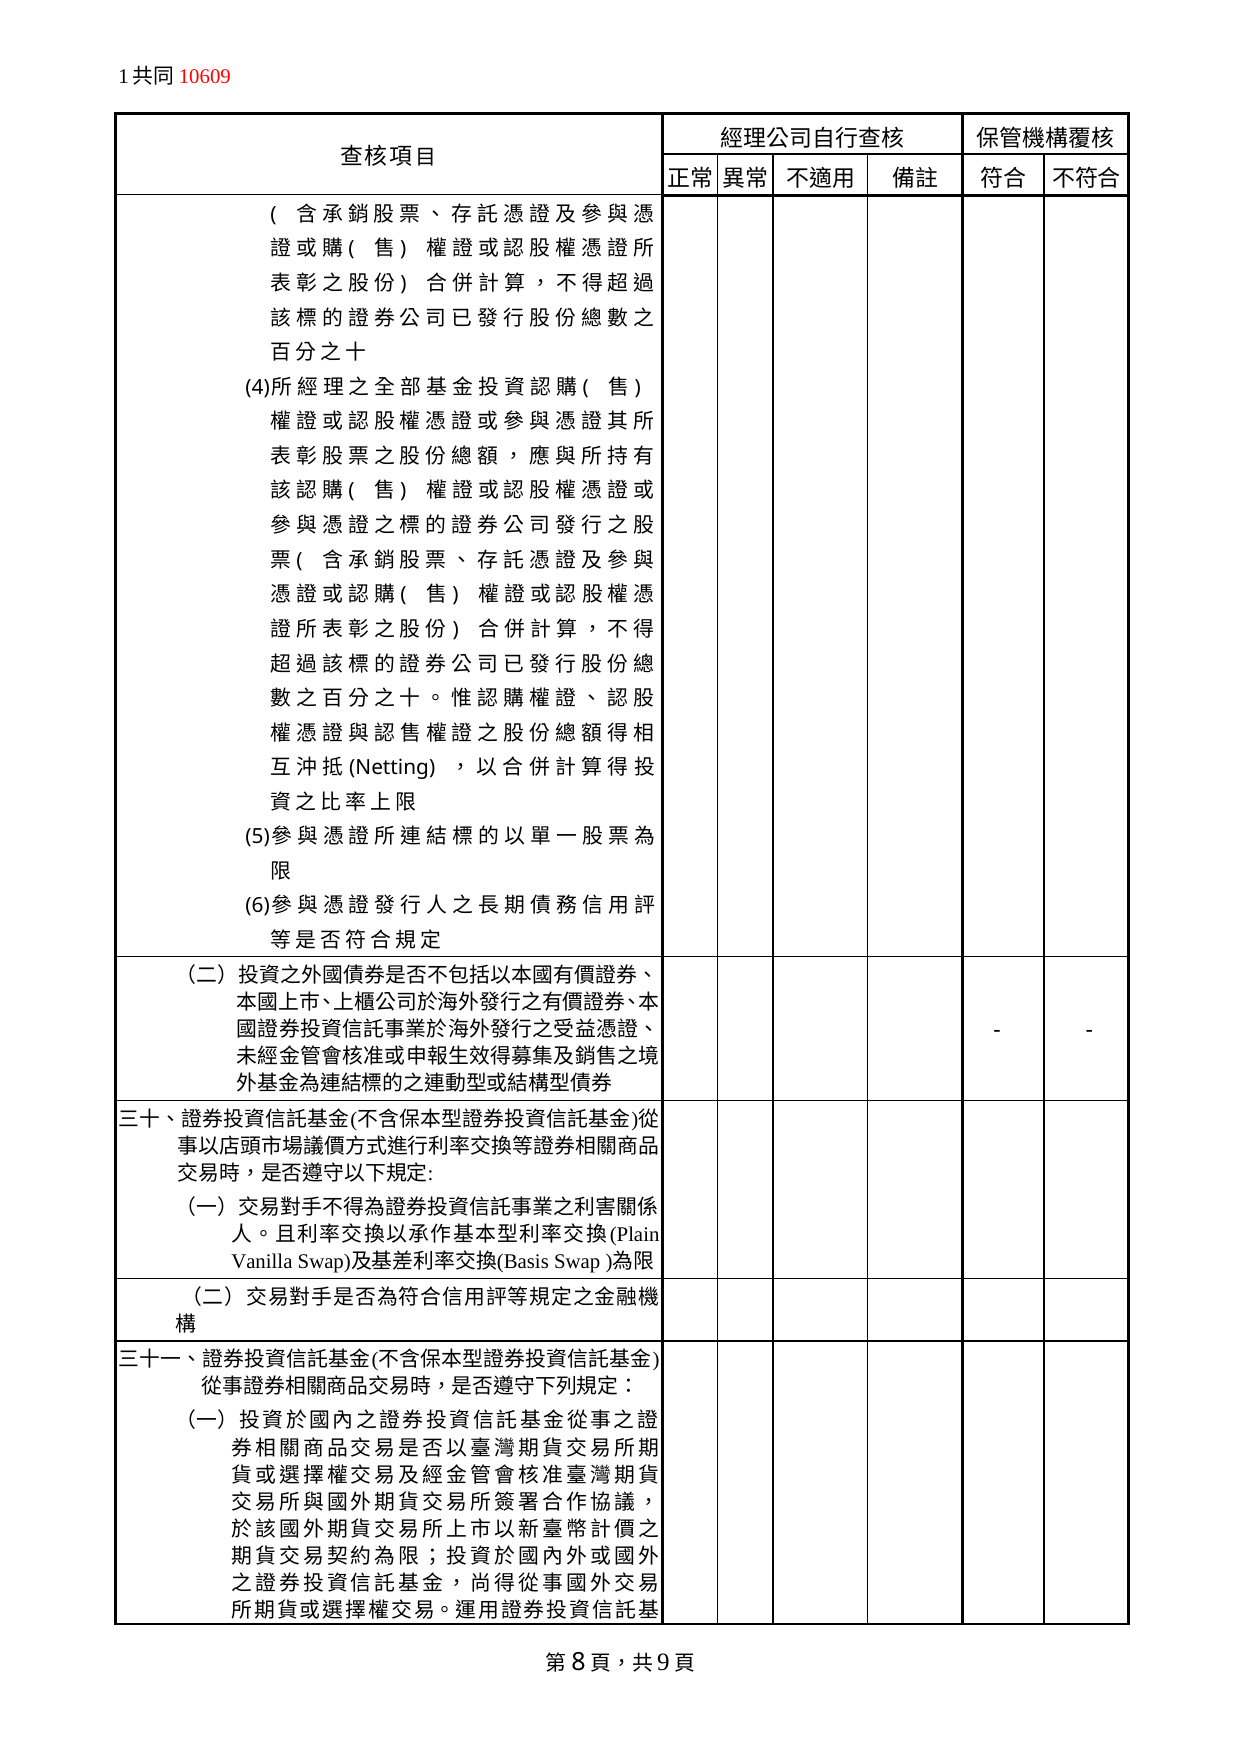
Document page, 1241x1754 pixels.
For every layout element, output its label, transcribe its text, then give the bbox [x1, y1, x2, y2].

table_cell [718, 1342, 772, 1623]
table_cell [664, 1101, 717, 1277]
table_cell [664, 957, 717, 1100]
table_cell [774, 197, 867, 956]
table_cell （二）投資之外國債券是否不包括以本國有價證券、本國上巿、上櫃公司於海外發行之有價證券、本國證券投資信託事業於海外發行之受益憑證、未經金管會核准或申報生效得募集及銷售之境外基金為連結標的之連動型或結構型債券 [117, 957, 661, 1100]
table_cell （二）交易對手是否為符合信用評等規定之金融機構 [117, 1279, 661, 1340]
table_cell 正常 [664, 155, 717, 193]
table_cell [964, 1342, 1043, 1623]
table_cell 不適用 [774, 155, 867, 193]
table_cell - [1045, 957, 1127, 1100]
table_cell [1045, 1101, 1127, 1277]
table_cell [868, 1342, 961, 1623]
table_cell 備註 [868, 155, 961, 193]
table_cell [664, 197, 717, 956]
table_cell - [1045, 197, 1127, 956]
table_cell 三十一、證券投資信託基金(不含保本型證券投資信託基金)從事證券相關商品交易時，是否遵守下列規定： （一）投資於國內之證券投資信託基金從事之證券相關商品交易是否以臺灣期貨交易所期貨或選擇權交易及經金管會核准臺灣期貨交易所與國外期貨交易所簽署合作協議，於該國外期貨交易所上市以新臺幣計價之期貨交易契約為限；投資於國內外或國外之證券投資信託基金，尚得從事國外交易所期貨或選擇權交易。運用證券投資信託基 [117, 1342, 661, 1623]
table_cell [774, 1342, 867, 1623]
table_cell [868, 1101, 961, 1277]
table_cell [718, 957, 772, 1100]
table_cell [1045, 1279, 1127, 1340]
table_cell [718, 1101, 772, 1277]
table_cell [718, 1279, 772, 1340]
table_cell [664, 1279, 717, 1340]
table_cell (含承銷股票、存託憑證及參與憑證或購(售)權證或認股權憑證所表彰之股份)合併計算，不得超過該標的證券公司已發行股份總數之百分之十 (4)所經理之全部基金投資認購(售)權證或認股權憑證或參與憑證其所表彰股票之股份總額，應與所持有該認購(售)權證或認股權憑證或參與憑證之標的證券公司發行之股票(含承銷股票、存託憑證及參與憑證或認購(售)權證或認股權憑證所表彰之股份)合併計算，不得超過該標的證券公司已發行股份總數之百分之十。惟認購權證、認股權憑證與認售權證之股份總額得相互沖抵(Netting)，以合併計算得投資之比率上限 (5)參與憑證所連結標的以單一股票為限 (6)參與憑證發行人之長期債務信用評等是否符合規定 [117, 195, 661, 956]
table_cell [718, 197, 772, 956]
table_cell 異常 [718, 155, 772, 193]
table_cell [774, 1101, 867, 1277]
table_cell [868, 1279, 961, 1340]
table_cell 三十、證券投資信託基金(不含保本型證券投資信託基金)從事以店頭市場議價方式進行利率交換等證券相關商品交易時，是否遵守以下規定: （一）交易對手不得為證券投資信託事業之利害關係人。且利率交換以承作基本型利率交換(Plain Vanilla Swap)及基差利率交換(Basis Swap )為限 [117, 1101, 661, 1277]
table_cell [664, 1342, 717, 1623]
table_cell [774, 1279, 867, 1340]
table_cell - [964, 197, 1043, 956]
table_header 查核項目 [117, 115, 661, 193]
table_header 保管機構覆核 [964, 115, 1127, 153]
table_cell [964, 1101, 1043, 1277]
table_cell [964, 1279, 1043, 1340]
table_cell [868, 957, 961, 1100]
table_cell - [964, 957, 1043, 1100]
table_cell 符合 [964, 155, 1043, 193]
table_header 經理公司自行查核 [664, 115, 961, 153]
table_cell [868, 197, 961, 956]
table_cell [1045, 1342, 1127, 1623]
table_cell 不符合 [1045, 155, 1127, 193]
table_cell [774, 957, 867, 1100]
